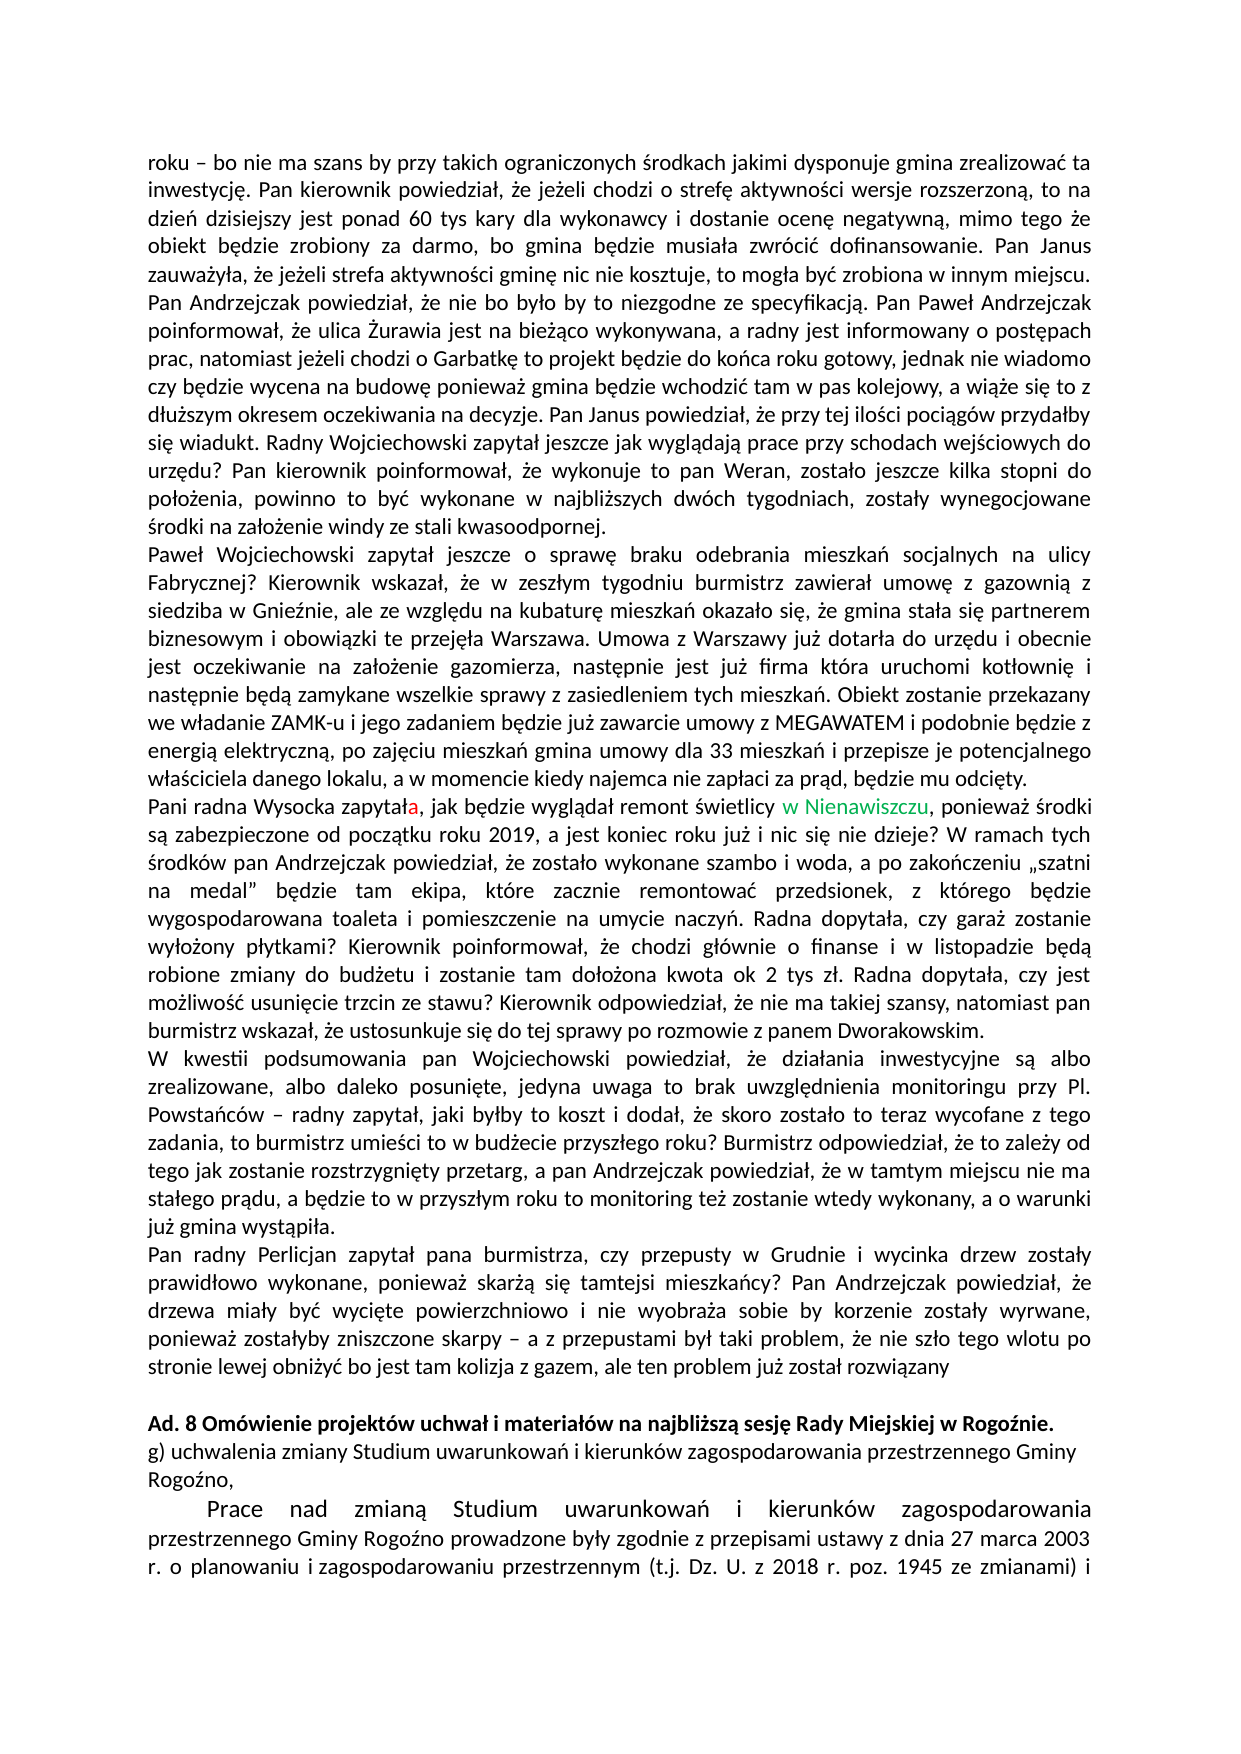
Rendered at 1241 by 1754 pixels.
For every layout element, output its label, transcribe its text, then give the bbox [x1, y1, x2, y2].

text Pan radny Perlicjan zapytał pana burmistrza, czy przepusty w Grudnie i wycinka drzew zostały prawidłowo wykonane, ponieważ skarżą się tamtejsi mieszkańcy? Pan Andrzejczak powiedział, że drzewa miały być wycięte powierzchniowo i nie wyobraża sobie by korzenie zostały wyrwane, ponieważ zostałyby zniszczone skarpy – a z przepustami był taki problem, że nie szło tego wlotu po stronie lewej obniżyć bo jest tam kolizja z gazem, ale ten problem już został rozwiązany [148, 1240, 1093, 1381]
text Paweł Wojciechowski zapytał jeszcze o sprawę braku odebrania mieszkań socjalnych na ulicy Fabrycznej? Kierownik wskazał, że w zeszłym tygodniu burmistrz zawierał umowę z gazownią z siedziba w Gnieźnie, ale ze względu na kubaturę mieszkań okazało się, że gmina stała się partnerem biznesowym i obowiązki te przejęła Warszawa. Umowa z Warszawy już dotarła do urzędu i obecnie jest oczekiwanie na założenie gazomierza, następnie jest już firma która uruchomi kotłownię i następnie będą zamykane wszelkie sprawy z zasiedleniem tych mieszkań. Obiekt zostanie przekazany we władanie ZAMK-u i jego zadaniem będzie już zawarcie umowy z MEGAWATEM i podobnie będzie z energią elektryczną, po zajęciu mieszkań gmina umowy dla 33 mieszkań i przepisze je potencjalnego właściciela danego lokalu, a w momencie kiedy najemca nie zapłaci za prąd, będzie mu odcięty. [148, 540, 1093, 792]
text roku – bo nie ma szans by przy takich ograniczonych środkach jakimi dysponuje gmina zrealizować ta inwestycję. Pan kierownik powiedział, że jeżeli chodzi o strefę aktywności wersje rozszerzoną, to na dzień dzisiejszy jest ponad 60 tys kary dla wykonawcy i dostanie ocenę negatywną, mimo tego że obiekt będzie zrobiony za darmo, bo gmina będzie musiała zwrócić dofinansowanie. Pan Janus zauważyła, że jeżeli strefa aktywności gminę nic nie kosztuje, to mogła być zrobiona w innym miejscu. Pan Andrzejczak powiedział, że nie bo było by to niezgodne ze specyfikacją. Pan Paweł Andrzejczak poinformował, że ulica Żurawia jest na bieżąco wykonywana, a radny jest informowany o postępach prac, natomiast jeżeli chodzi o Garbatkę to projekt będzie do końca roku gotowy, jednak nie wiadomo czy będzie wycena na budowę ponieważ gmina będzie wchodzić tam w pas kolejowy, a wiąże się to z dłuższym okresem oczekiwania na decyzje. Pan Janus powiedział, że przy tej ilości pociągów przydałby się wiadukt. Radny Wojciechowski zapytał jeszcze jak wyglądają prace przy schodach wejściowych do urzędu? Pan kierownik poinformował, że wykonuje to pan Weran, zostało jeszcze kilka stopni do położenia, powinno to być wykonane w najbliższych dwóch tygodniach, zostały wynegocjowane środki na założenie windy ze stali kwasoodpornej. [148, 148, 1093, 540]
text g) uchwalenia zmiany Studium uwarunkowań i kierunków zagospodarowania przestrzennego Gminy Rogoźno, [148, 1437, 1093, 1493]
text Ad. 8 Omówienie projektów uchwał i materiałów na najbliższą sesję Rady Miejskiej w Rogoźnie. [148, 1409, 1093, 1437]
text Pani radna Wysocka zapytała, jak będzie wyglądał remont świetlicy w Nienawiszczu, ponieważ środki są zabezpieczone od początku roku 2019, a jest koniec roku już i nic się nie dzieje? W ramach tych środków pan Andrzejczak powiedział, że zostało wykonane szambo i woda, a po zakończeniu „szatni na medal” będzie tam ekipa, które zacznie remontować przedsionek, z którego będzie wygospodarowana toaleta i pomieszczenie na umycie naczyń. Radna dopytała, czy garaż zostanie wyłożony płytkami? Kierownik poinformował, że chodzi głównie o finanse i w listopadzie będą robione zmiany do budżetu i zostanie tam dołożona kwota ok 2 tys zł. Radna dopytała, czy jest możliwość usunięcie trzcin ze stawu? Kierownik odpowiedział, że nie ma takiej szansy, natomiast pan burmistrz wskazał, że ustosunkuje się do tej sprawy po rozmowie z panem Dworakowskim. [148, 792, 1093, 1044]
text W kwestii podsumowania pan Wojciechowski powiedział, że działania inwestycyjne są albo zrealizowane, albo daleko posunięte, jedyna uwaga to brak uwzględnienia monitoringu przy Pl. Powstańców – radny zapytał, jaki byłby to koszt i dodał, że skoro zostało to teraz wycofane z tego zadania, to burmistrz umieści to w budżecie przyszłego roku? Burmistrz odpowiedział, że to zależy od tego jak zostanie rozstrzygnięty przetarg, a pan Andrzejczak powiedział, że w tamtym miejscu nie ma stałego prądu, a będzie to w przyszłym roku to monitoring też zostanie wtedy wykonany, a o warunki już gmina wystąpiła. [148, 1044, 1093, 1240]
text Prace nad zmianą Studium uwarunkowań i kierunków zagospodarowania przestrzennego Gminy Rogoźno prowadzone były zgodnie z przepisami ustawy z dnia 27 marca 2003 r. o planowaniu i zagospodarowaniu przestrzennym (t.j. Dz. U. z 2018 r. poz. 1945 ze zmianami) i [148, 1493, 1093, 1580]
